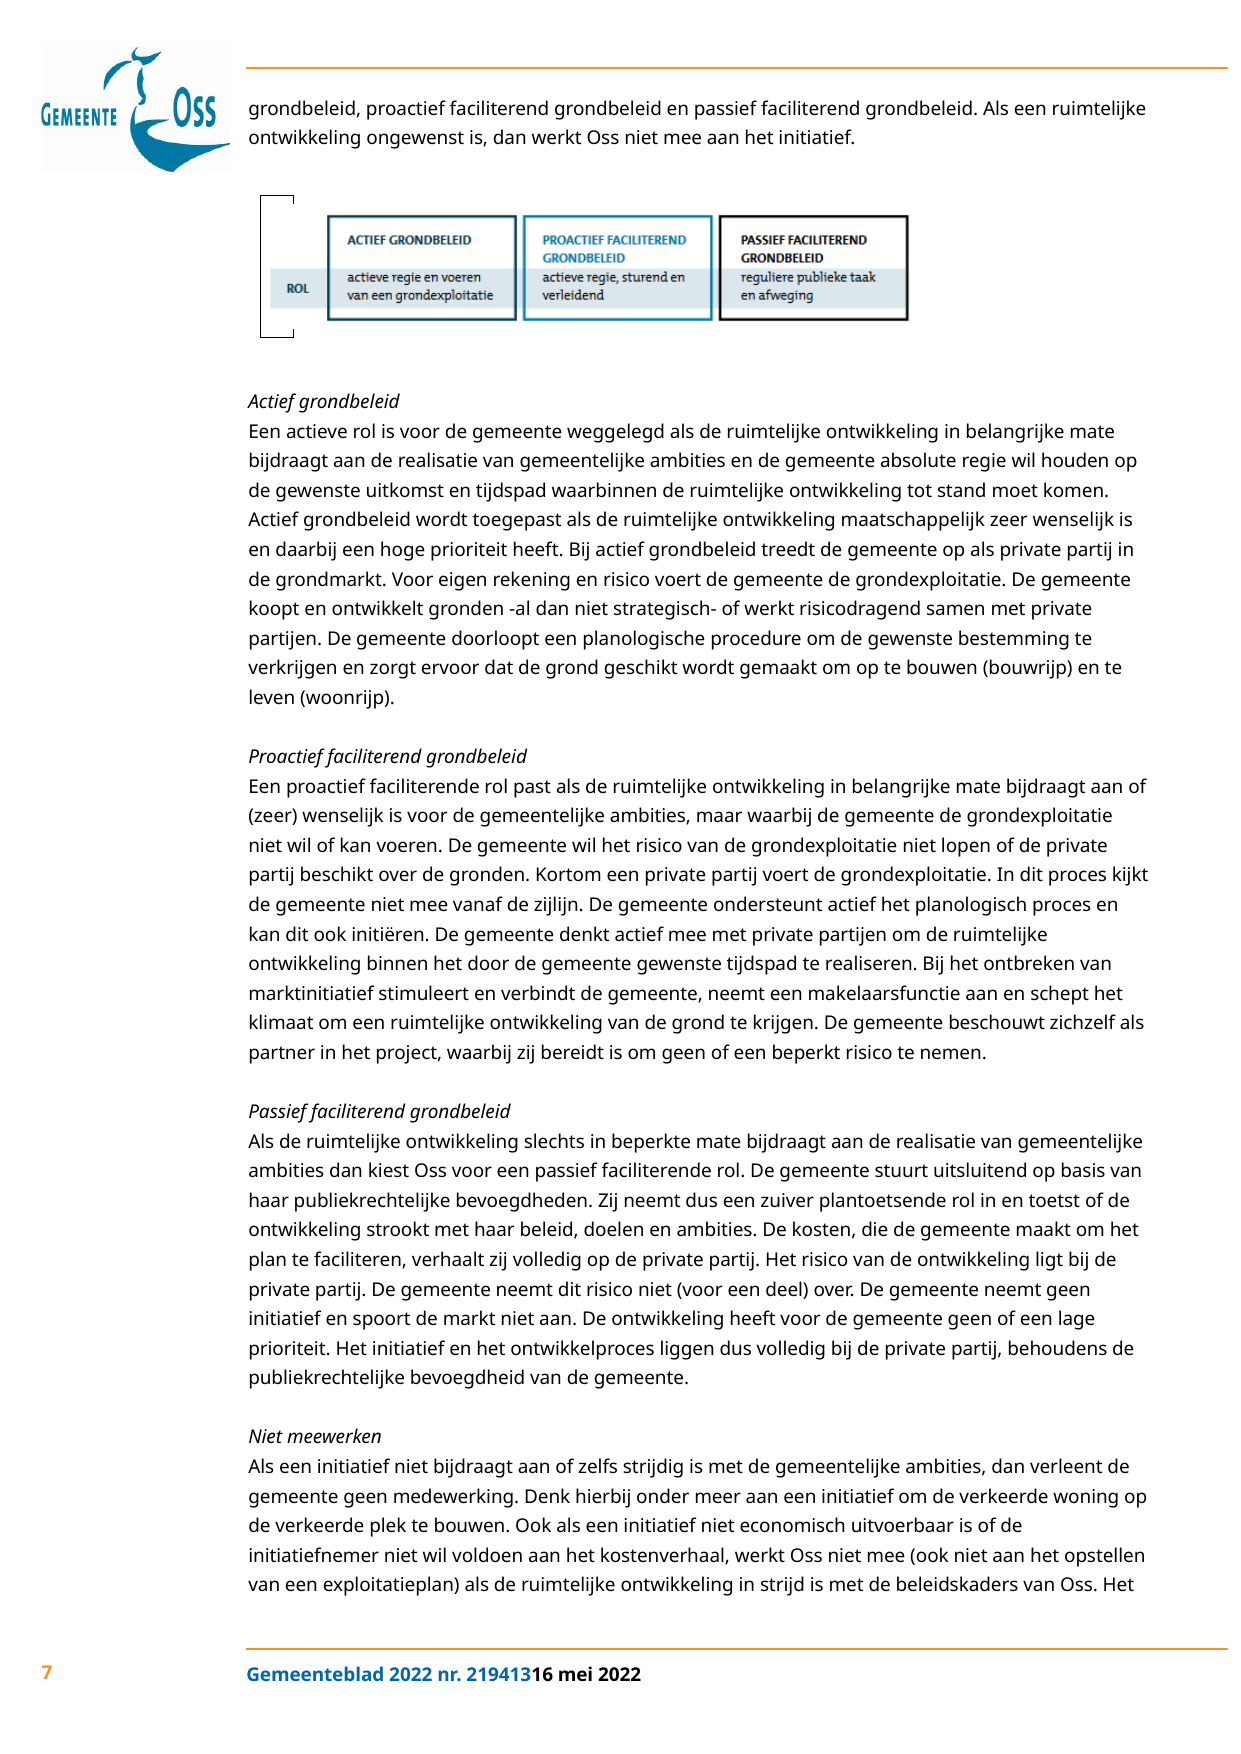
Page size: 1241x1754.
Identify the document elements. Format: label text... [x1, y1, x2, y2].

text Een actieve rol is voor de gemeente weggelegd als de ruimtelijke ontwikkeling in belangrijke mate bijdraagt aan de realisatie van gemeentelijke ambities en de gemeente absolute regie wil houden op de gewenste uitkomst en tijdspad waarbinnen de ruimtelijke ontwikkeling tot stand moet komen. Actief grondbeleid wordt toegepast als de ruimtelijke ontwikkeling maatschappelijk zeer wenselijk is en daarbij een hoge prioriteit heeft. Bij actief grondbeleid treedt de gemeente op als private partij in de grondmarkt. Voor eigen rekening en risico voert de gemeente de grondexploitatie. De gemeente koopt en ontwikkelt gronden -al dan niet strategisch- of werkt risicodragend samen met private partijen. De gemeente doorloopt een planologische procedure om de gewenste bestemming te verkrijgen en zorgt ervoor dat de grond geschikt wordt gemaakt om op te bouwen (bouwrijp) en te leven (woonrijp). [248, 418, 1152, 710]
text Actief grondbeleid [248, 388, 1152, 414]
text Als een initiatief niet bijdraagt aan of zelfs strijdig is met de gemeentelijke ambities, dan verleent de gemeente geen medewerking. Denk hierbij onder meer aan een initiatief om de verkeerde woning op de verkeerde plek te bouwen. Ook als een initiatief niet economisch uitvoerbaar is of de initiatiefnemer niet wil voldoen aan het kostenverhaal, werkt Oss niet mee (ook niet aan het opstellen van een exploitatieplan) als de ruimtelijke ontwikkeling in strijd is met de beleidskaders van Oss. Het [248, 1453, 1152, 1597]
picture [268, 204, 918, 329]
text Een proactief faciliterende rol past als de ruimtelijke ontwikkeling in belangrijke mate bijdraagt aan of (zeer) wenselijk is voor de gemeentelijke ambities, maar waarbij de gemeente de grondexploitatie niet wil of kan voeren. De gemeente wil het risico van de grondexploitatie niet lopen of de private partij beschikt over de gronden. Kortom een private partij voert de grondexploitatie. In dit proces kijkt de gemeente niet mee vanaf de zijlijn. De gemeente ondersteunt actief het planologisch proces en kan dit ook initiëren. De gemeente denkt actief mee met private partijen om de ruimtelijke ontwikkeling binnen het door de gemeente gewenste tijdspad te realiseren. Bij het ontbreken van marktinitiatief stimuleert en verbindt de gemeente, neemt een makelaarsfunctie aan en schept het klimaat om een ruimtelijke ontwikkeling van de grond te krijgen. De gemeente beschouwt zichzelf als partner in het project, waarbij zij bereidt is om geen of een beperkt risico te nemen. [248, 773, 1152, 1065]
text Proactief faciliterend grondbeleid [248, 743, 1152, 769]
text Niet meewerken [248, 1424, 1152, 1449]
text Passief faciliterend grondbeleid [248, 1098, 1152, 1124]
picture [41, 47, 231, 172]
text grondbeleid, proactief faciliterend grondbeleid en passief faciliterend grondbeleid. Als een ruimtelijke ontwikkeling ongewenst is, dan werkt Oss niet mee aan het initiatief. [248, 95, 1152, 150]
text Als de ruimtelijke ontwikkeling slechts in beperkte mate bijdraagt aan de realisatie van gemeentelijke ambities dan kiest Oss voor een passief faciliterende rol. De gemeente stuurt uitsluitend op basis van haar publiekrechtelijke bevoegdheden. Zij neemt dus een zuiver plantoetsende rol in en toetst of de ontwikkeling strookt met haar beleid, doelen en ambities. De kosten, die de gemeente maakt om het plan te faciliteren, verhaalt zij volledig op de private partij. Het risico van de ontwikkeling ligt bij de private partij. De gemeente neemt dit risico niet (voor een deel) over. De gemeente neemt geen initiatief en spoort de markt niet aan. De ontwikkeling heeft voor de gemeente geen of een lage prioriteit. Het initiatief en het ontwikkelproces liggen dus volledig bij de private partij, behoudens de publiekrechtelijke bevoegdheid van de gemeente. [248, 1128, 1152, 1390]
